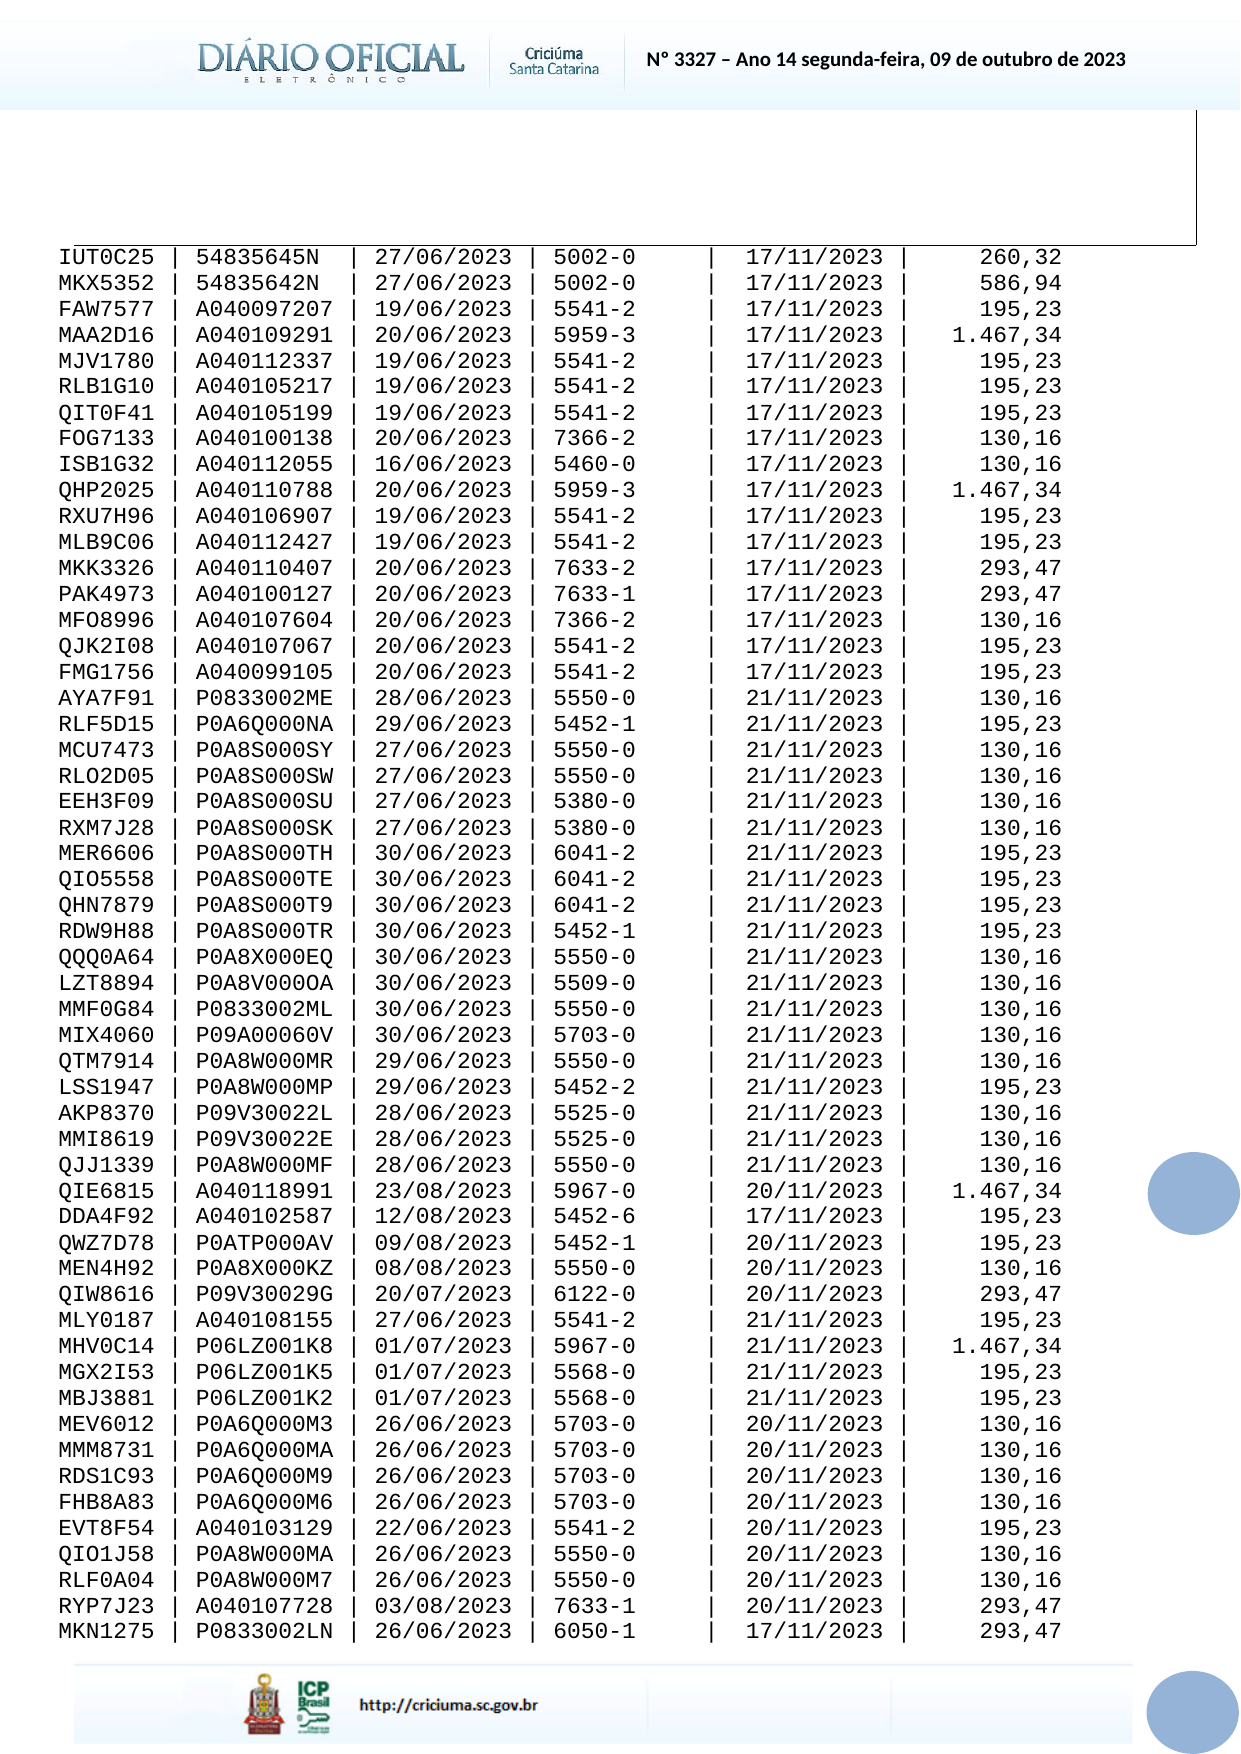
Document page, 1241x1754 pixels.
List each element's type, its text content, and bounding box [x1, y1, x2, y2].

text DDA4F92 | A040102587 | 12/08/2023 | 5452-6 | 17/11/2023 | 195,23 [44, 1205, 1171, 1231]
text QQQ0A64 | P0A8X000EQ | 30/06/2023 | 5550-0 | 21/11/2023 | 130,16 [44, 946, 1196, 971]
text MER6606 | P0A8S000TH | 30/06/2023 | 6041-2 | 21/11/2023 | 195,23 [44, 842, 1196, 868]
text QIE6815 | A040118991 | 23/08/2023 | 5967-0 | 20/11/2023 | 1.467,34 [44, 1179, 1150, 1205]
text EVT8F54 | A040103129 | 22/06/2023 | 5541-2 | 20/11/2023 | 195,23 [44, 1516, 1196, 1542]
text MIX4060 | P09A00060V | 30/06/2023 | 5703-0 | 21/11/2023 | 130,16 [44, 1023, 1196, 1049]
text RLB1G10 | A040105217 | 19/06/2023 | 5541-2 | 17/11/2023 | 195,23 [44, 375, 1196, 401]
text MMF0G84 | P0833002ML | 30/06/2023 | 5550-0 | 21/11/2023 | 130,16 [44, 997, 1196, 1023]
text LSS1947 | P0A8W000MP | 29/06/2023 | 5452-2 | 21/11/2023 | 195,23 [44, 1075, 1196, 1101]
text QIO5558 | P0A8S000TE | 30/06/2023 | 6041-2 | 21/11/2023 | 195,23 [44, 868, 1196, 894]
text RYP7J23 | A040107728 | 03/08/2023 | 7633-1 | 20/11/2023 | 293,47 [44, 1594, 1196, 1620]
text QWZ7D78 | P0ATP000AV | 09/08/2023 | 5452-1 | 20/11/2023 | 195,23 [44, 1231, 1196, 1257]
text QJK2I08 | A040107067 | 20/06/2023 | 5541-2 | 17/11/2023 | 195,23 [44, 634, 1196, 660]
text MFO8996 | A040107604 | 20/06/2023 | 7366-2 | 17/11/2023 | 130,16 [44, 608, 1196, 634]
text MMI8619 | P09V30022E | 28/06/2023 | 5525-0 | 21/11/2023 | 130,16 [44, 1127, 1196, 1153]
text MKX5352 | 54835642N | 27/06/2023 | 5002-0 | 17/11/2023 | 586,94 [44, 271, 1196, 297]
text RXU7H96 | A040106907 | 19/06/2023 | 5541-2 | 17/11/2023 | 195,23 [44, 504, 1196, 531]
text RXM7J28 | P0A8S000SK | 27/06/2023 | 5380-0 | 21/11/2023 | 130,16 [44, 816, 1196, 842]
text QHP2025 | A040110788 | 20/06/2023 | 5959-3 | 17/11/2023 | 1.467,34 [44, 479, 1196, 504]
text MGX2I53 | P06LZ001K5 | 01/07/2023 | 5568-0 | 21/11/2023 | 195,23 [44, 1361, 1196, 1386]
text PAK4973 | A040100127 | 20/06/2023 | 7633-1 | 17/11/2023 | 293,47 [44, 582, 1196, 608]
text MEV6012 | P0A6Q000M3 | 26/06/2023 | 5703-0 | 20/11/2023 | 130,16 [44, 1412, 1196, 1438]
text QIW8616 | P09V30029G | 20/07/2023 | 6122-0 | 20/11/2023 | 293,47 [44, 1283, 1196, 1309]
text QIT0F41 | A040105199 | 19/06/2023 | 5541-2 | 17/11/2023 | 195,23 [44, 401, 1196, 427]
text MMM8731 | P0A6Q000MA | 26/06/2023 | 5703-0 | 20/11/2023 | 130,16 [44, 1438, 1196, 1464]
text QTM7914 | P0A8W000MR | 29/06/2023 | 5550-0 | 21/11/2023 | 130,16 [44, 1049, 1196, 1075]
text IUT0C25 | 54835645N | 27/06/2023 | 5002-0 | 17/11/2023 | 260,32 [44, 245, 1196, 271]
text MBJ3881 | P06LZ001K2 | 01/07/2023 | 5568-0 | 21/11/2023 | 195,23 [44, 1386, 1196, 1412]
text MCU7473 | P0A8S000SY | 27/06/2023 | 5550-0 | 21/11/2023 | 130,16 [44, 738, 1196, 764]
text RLF0A04 | P0A8W000M7 | 26/06/2023 | 5550-0 | 20/11/2023 | 130,16 [44, 1568, 1196, 1594]
text AKP8370 | P09V30022L | 28/06/2023 | 5525-0 | 21/11/2023 | 130,16 [44, 1101, 1196, 1127]
text RLF5D15 | P0A6Q000NA | 29/06/2023 | 5452-1 | 21/11/2023 | 195,23 [44, 712, 1196, 738]
text MEN4H92 | P0A8X000KZ | 08/08/2023 | 5550-0 | 20/11/2023 | 130,16 [44, 1257, 1196, 1283]
text RDW9H88 | P0A8S000TR | 30/06/2023 | 5452-1 | 21/11/2023 | 195,23 [44, 919, 1196, 946]
text FOG7133 | A040100138 | 20/06/2023 | 7366-2 | 17/11/2023 | 130,16 [44, 427, 1196, 453]
text AYA7F91 | P0833002ME | 28/06/2023 | 5550-0 | 21/11/2023 | 130,16 [44, 686, 1196, 712]
text FMG1756 | A040099105 | 20/06/2023 | 5541-2 | 17/11/2023 | 195,23 [44, 660, 1196, 686]
text MKN1275 | P0833002LN | 26/06/2023 | 6050-1 | 17/11/2023 | 293,47 [44, 1620, 1196, 1646]
text MLB9C06 | A040112427 | 19/06/2023 | 5541-2 | 17/11/2023 | 195,23 [44, 531, 1196, 556]
text FAW7577 | A040097207 | 19/06/2023 | 5541-2 | 17/11/2023 | 195,23 [44, 297, 1196, 323]
text QIO1J58 | P0A8W000MA | 26/06/2023 | 5550-0 | 20/11/2023 | 130,16 [44, 1542, 1196, 1568]
text RLO2D05 | P0A8S000SW | 27/06/2023 | 5550-0 | 21/11/2023 | 130,16 [44, 764, 1196, 790]
text MHV0C14 | P06LZ001K8 | 01/07/2023 | 5967-0 | 21/11/2023 | 1.467,34 [44, 1334, 1196, 1361]
text RDS1C93 | P0A6Q000M9 | 26/06/2023 | 5703-0 | 20/11/2023 | 130,16 [44, 1464, 1196, 1490]
text FHB8A83 | P0A6Q000M6 | 26/06/2023 | 5703-0 | 20/11/2023 | 130,16 [44, 1490, 1196, 1516]
text MKK3326 | A040110407 | 20/06/2023 | 7633-2 | 17/11/2023 | 293,47 [44, 556, 1196, 582]
text MJV1780 | A040112337 | 19/06/2023 | 5541-2 | 17/11/2023 | 195,23 [44, 349, 1196, 375]
text MLY0187 | A040108155 | 27/06/2023 | 5541-2 | 21/11/2023 | 195,23 [44, 1309, 1196, 1334]
text QHN7879 | P0A8S000T9 | 30/06/2023 | 6041-2 | 21/11/2023 | 195,23 [44, 894, 1196, 919]
text EEH3F09 | P0A8S000SU | 27/06/2023 | 5380-0 | 21/11/2023 | 130,16 [44, 790, 1196, 816]
text ISB1G32 | A040112055 | 16/06/2023 | 5460-0 | 17/11/2023 | 130,16 [44, 453, 1196, 479]
text MAA2D16 | A040109291 | 20/06/2023 | 5959-3 | 17/11/2023 | 1.467,34 [44, 323, 1196, 349]
text LZT8894 | P0A8V000OA | 30/06/2023 | 5509-0 | 21/11/2023 | 130,16 [44, 971, 1196, 997]
text QJJ1339 | P0A8W000MF | 28/06/2023 | 5550-0 | 21/11/2023 | 130,16 [44, 1153, 1180, 1179]
